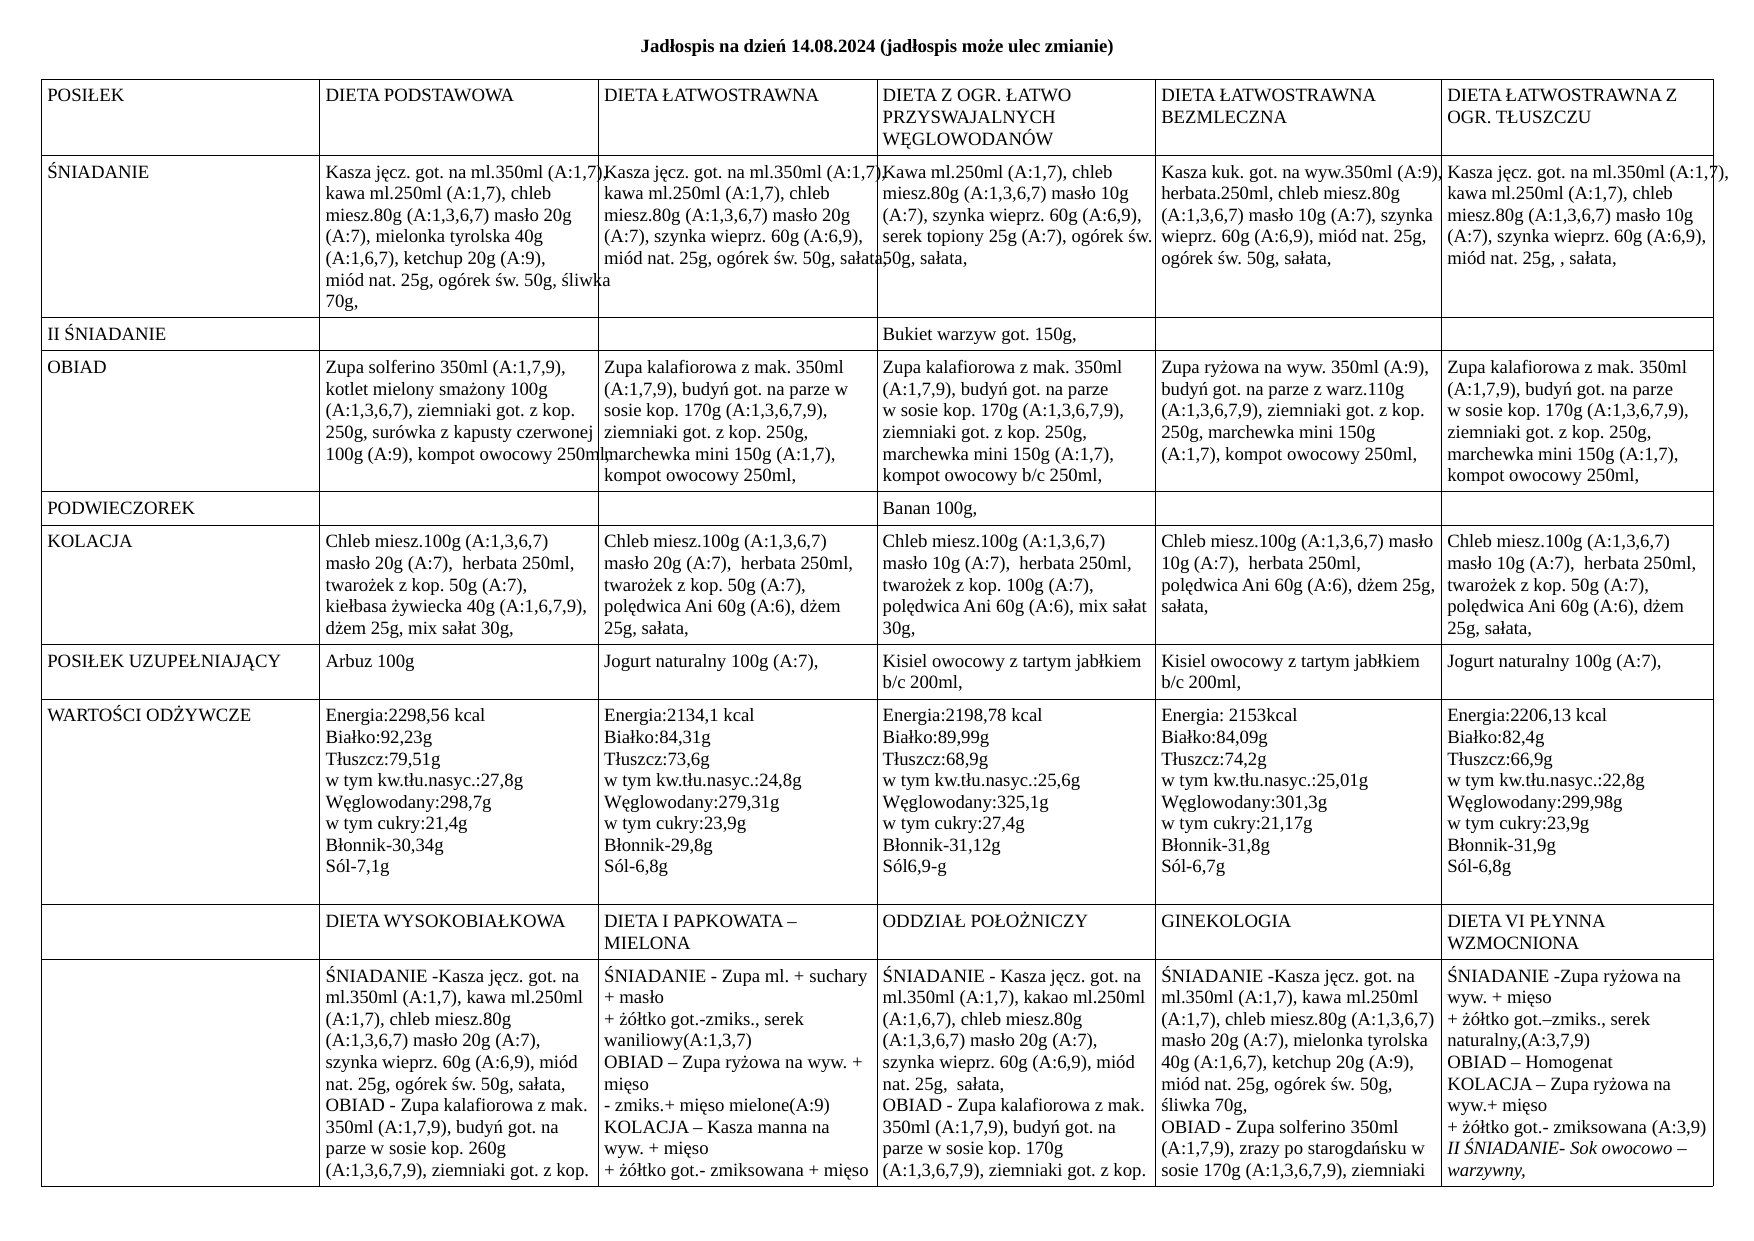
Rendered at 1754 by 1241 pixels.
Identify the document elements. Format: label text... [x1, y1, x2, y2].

table_cell Energia:2298,56 kcal Białko:92,23g Tłuszcz:79,51g w tym kw.tłu.nasyc.:27,8g Węglowodany:298,7g w tym cukry:21,4g Błonnik-30,34g Sól-7,1g [320, 700, 598, 904]
table_cell ŚNIADANIE - Kasza jęcz. got. na ml.350ml (A:1,7), kakao ml.250ml (A:1,6,7), chleb miesz.80g (A:1,3,6,7) masło 20g (A:7), szynka wieprz. 60g (A:6,9), miód nat. 25g, sałata, OBIAD - Zupa kalafiorowa z mak. 350ml (A:1,7,9), budyń got. na parze w sosie kop. 170g (A:1,3,6,7,9), ziemniaki got. z kop. [878, 960, 1155, 1186]
table_cell ŚNIADANIE -Kasza jęcz. got. na ml.350ml (A:1,7), kawa ml.250ml (A:1,7), chleb miesz.80g (A:1,3,6,7) masło 20g (A:7), szynka wieprz. 60g (A:6,9), miód nat. 25g, ogórek św. 50g, sałata, OBIAD - Zupa kalafiorowa z mak. 350ml (A:1,7,9), budyń got. na parze w sosie kop. 260g (A:1,3,6,7,9), ziemniaki got. z kop. [320, 960, 598, 1186]
table_cell Kisiel owocowy z tartym jabłkiem b/c 200ml, [1156, 645, 1441, 698]
table_header DIETA ŁATWOSTRAWNA BEZMLECZNA [1156, 80, 1441, 155]
table_cell [1442, 492, 1713, 524]
table_cell POSIŁEK UZUPEŁNIAJĄCY [42, 645, 319, 698]
table_cell Jogurt naturalny 100g (A:7), [599, 645, 877, 698]
table_cell Zupa kalafiorowa z mak. 350ml (A:1,7,9), budyń got. na parze w sosie kop. 170g (A:1,3,6,7,9), ziemniaki got. z kop. 250g, marchewka mini 150g (A:1,7), kompot owocowy 250ml, [599, 351, 877, 491]
table_cell Zupa solferino 350ml (A:1,7,9), kotlet mielony smażony 100g (A:1,3,6,7), ziemniaki got. z kop. 250g, surówka z kapusty czerwonej 100g (A:9), kompot owocowy 250ml, [320, 351, 598, 491]
table_cell Chleb miesz.100g (A:1,3,6,7) masło 10g (A:7), herbata 250ml, polędwica Ani 60g (A:6), dżem 25g, sałata, [1156, 526, 1441, 644]
table_cell PODWIECZOREK [42, 492, 319, 524]
table_header DIETA PODSTAWOWA [320, 80, 598, 155]
table_cell Chleb miesz.100g (A:1,3,6,7) masło 10g (A:7), herbata 250ml, twarożek z kop. 100g (A:7), polędwica Ani 60g (A:6), mix sałat 30g, [878, 526, 1155, 644]
table_header DIETA Z OGR. ŁATWO PRZYSWAJALNYCH WĘGLOWODANÓW [878, 80, 1155, 155]
table_header DIETA ŁATWOSTRAWNA [599, 80, 877, 155]
table_cell [599, 318, 877, 350]
table_cell [320, 318, 598, 350]
table_cell KOLACJA [42, 526, 319, 644]
table_cell [42, 905, 319, 959]
table_cell OBIAD [42, 351, 319, 491]
table_cell Kasza jęcz. got. na ml.350ml (A:1,7), kawa ml.250ml (A:1,7), chleb miesz.80g (A:1,3,6,7) masło 10g (A:7), szynka wieprz. 60g (A:6,9), miód nat. 25g, , sałata, [1442, 156, 1713, 317]
table_cell Bukiet warzyw got. 150g, [878, 318, 1155, 350]
table_cell ŚNIADANIE [42, 156, 319, 317]
table_cell II ŚNIADANIE [42, 318, 319, 350]
table_cell ŚNIADANIE -Kasza jęcz. got. na ml.350ml (A:1,7), kawa ml.250ml (A:1,7), chleb miesz.80g (A:1,3,6,7) masło 20g (A:7), mielonka tyrolska 40g (A:1,6,7), ketchup 20g (A:9), miód nat. 25g, ogórek św. 50g, śliwka 70g, OBIAD - Zupa solferino 350ml (A:1,7,9), zrazy po starogdańsku w sosie 170g (A:1,3,6,7,9), ziemniaki [1156, 960, 1441, 1186]
table_cell WARTOŚCI ODŻYWCZE [42, 700, 319, 904]
table_cell ŚNIADANIE - Zupa ml. + suchary + masło + żółtko got.-zmiks., serek waniliowy(A:1,3,7) OBIAD – Zupa ryżowa na wyw. + mięso - zmiks.+ mięso mielone(A:9) KOLACJA – Kasza manna na wyw. + mięso + żółtko got.- zmiksowana + mięso [599, 960, 877, 1186]
table_cell DIETA I PAPKOWATA – MIELONA [599, 905, 877, 959]
table_cell [42, 960, 319, 1186]
table_cell [599, 492, 877, 524]
table_cell Kasza jęcz. got. na ml.350ml (A:1,7), kawa ml.250ml (A:1,7), chleb miesz.80g (A:1,3,6,7) masło 20g (A:7), szynka wieprz. 60g (A:6,9), miód nat. 25g, ogórek św. 50g, sałata, [599, 156, 877, 317]
table_cell Zupa kalafiorowa z mak. 350ml (A:1,7,9), budyń got. na parze w sosie kop. 170g (A:1,3,6,7,9), ziemniaki got. z kop. 250g, marchewka mini 150g (A:1,7), kompot owocowy 250ml, [1442, 351, 1713, 491]
table_cell Banan 100g, [878, 492, 1155, 524]
table_cell [1156, 492, 1441, 524]
table_cell ODDZIAŁ POŁOŻNICZY [878, 905, 1155, 959]
table_cell DIETA WYSOKOBIAŁKOWA [320, 905, 598, 959]
table_cell Arbuz 100g [320, 645, 598, 698]
table_cell Kawa ml.250ml (A:1,7), chleb miesz.80g (A:1,3,6,7) masło 10g (A:7), szynka wieprz. 60g (A:6,9), serek topiony 25g (A:7), ogórek św. 50g, sałata, [878, 156, 1155, 317]
table_cell Kasza kuk. got. na wyw.350ml (A:9), herbata.250ml, chleb miesz.80g (A:1,3,6,7) masło 10g (A:7), szynka wieprz. 60g (A:6,9), miód nat. 25g, ogórek św. 50g, sałata, [1156, 156, 1441, 317]
table_cell [320, 492, 598, 524]
table_cell Jogurt naturalny 100g (A:7), [1442, 645, 1713, 698]
table_cell Zupa ryżowa na wyw. 350ml (A:9), budyń got. na parze z warz.110g (A:1,3,6,7,9), ziemniaki got. z kop. 250g, marchewka mini 150g (A:1,7), kompot owocowy 250ml, [1156, 351, 1441, 491]
table_cell Chleb miesz.100g (A:1,3,6,7) masło 10g (A:7), herbata 250ml, twarożek z kop. 50g (A:7), polędwica Ani 60g (A:6), dżem 25g, sałata, [1442, 526, 1713, 644]
table_cell Energia:2198,78 kcal Białko:89,99g Tłuszcz:68,9g w tym kw.tłu.nasyc.:25,6g Węglowodany:325,1g w tym cukry:27,4g Błonnik-31,12g Sól6,9-g [878, 700, 1155, 904]
table_cell [1156, 318, 1441, 350]
table_cell [1442, 318, 1713, 350]
table_cell ŚNIADANIE -Zupa ryżowa na wyw. + mięso + żółtko got.–zmiks., serek naturalny,(A:3,7,9) OBIAD – Homogenat KOLACJA – Zupa ryżowa na wyw.+ mięso + żółtko got.- zmiksowana (A:3,9) II ŚNIADANIE- Sok owocowo – warzywny, [1442, 960, 1713, 1186]
table_cell Kasza jęcz. got. na ml.350ml (A:1,7), kawa ml.250ml (A:1,7), chleb miesz.80g (A:1,3,6,7) masło 20g (A:7), mielonka tyrolska 40g (A:1,6,7), ketchup 20g (A:9), miód nat. 25g, ogórek św. 50g, śliwka 70g, [320, 156, 598, 317]
table_cell GINEKOLOGIA [1156, 905, 1441, 959]
table_cell Chleb miesz.100g (A:1,3,6,7) masło 20g (A:7), herbata 250ml, twarożek z kop. 50g (A:7), kiełbasa żywiecka 40g (A:1,6,7,9), dżem 25g, mix sałat 30g, [320, 526, 598, 644]
table_cell DIETA VI PŁYNNA WZMOCNIONA [1442, 905, 1713, 959]
table_cell Zupa kalafiorowa z mak. 350ml (A:1,7,9), budyń got. na parze w sosie kop. 170g (A:1,3,6,7,9), ziemniaki got. z kop. 250g, marchewka mini 150g (A:1,7), kompot owocowy b/c 250ml, [878, 351, 1155, 491]
table_cell Energia:2206,13 kcal Białko:82,4g Tłuszcz:66,9g w tym kw.tłu.nasyc.:22,8g Węglowodany:299,98g w tym cukry:23,9g Błonnik-31,9g Sól-6,8g [1442, 700, 1713, 904]
table_cell Energia:2134,1 kcal Białko:84,31g Tłuszcz:73,6g w tym kw.tłu.nasyc.:24,8g Węglowodany:279,31g w tym cukry:23,9g Błonnik-29,8g Sól-6,8g [599, 700, 877, 904]
table_cell Chleb miesz.100g (A:1,3,6,7) masło 20g (A:7), herbata 250ml, twarożek z kop. 50g (A:7), polędwica Ani 60g (A:6), dżem 25g, sałata, [599, 526, 877, 644]
table_cell Energia: 2153kcal Białko:84,09g Tłuszcz:74,2g w tym kw.tłu.nasyc.:25,01g Węglowodany:301,3g w tym cukry:21,17g Błonnik-31,8g Sól-6,7g [1156, 700, 1441, 904]
table_cell Kisiel owocowy z tartym jabłkiem b/c 200ml, [878, 645, 1155, 698]
table_header DIETA ŁATWOSTRAWNA Z OGR. TŁUSZCZU [1442, 80, 1713, 155]
text Jadłospis na dzień 14.08.2024 (jadłospis może ulec zmianie) [41, 35, 1713, 57]
table_header POSIŁEK [42, 80, 319, 155]
